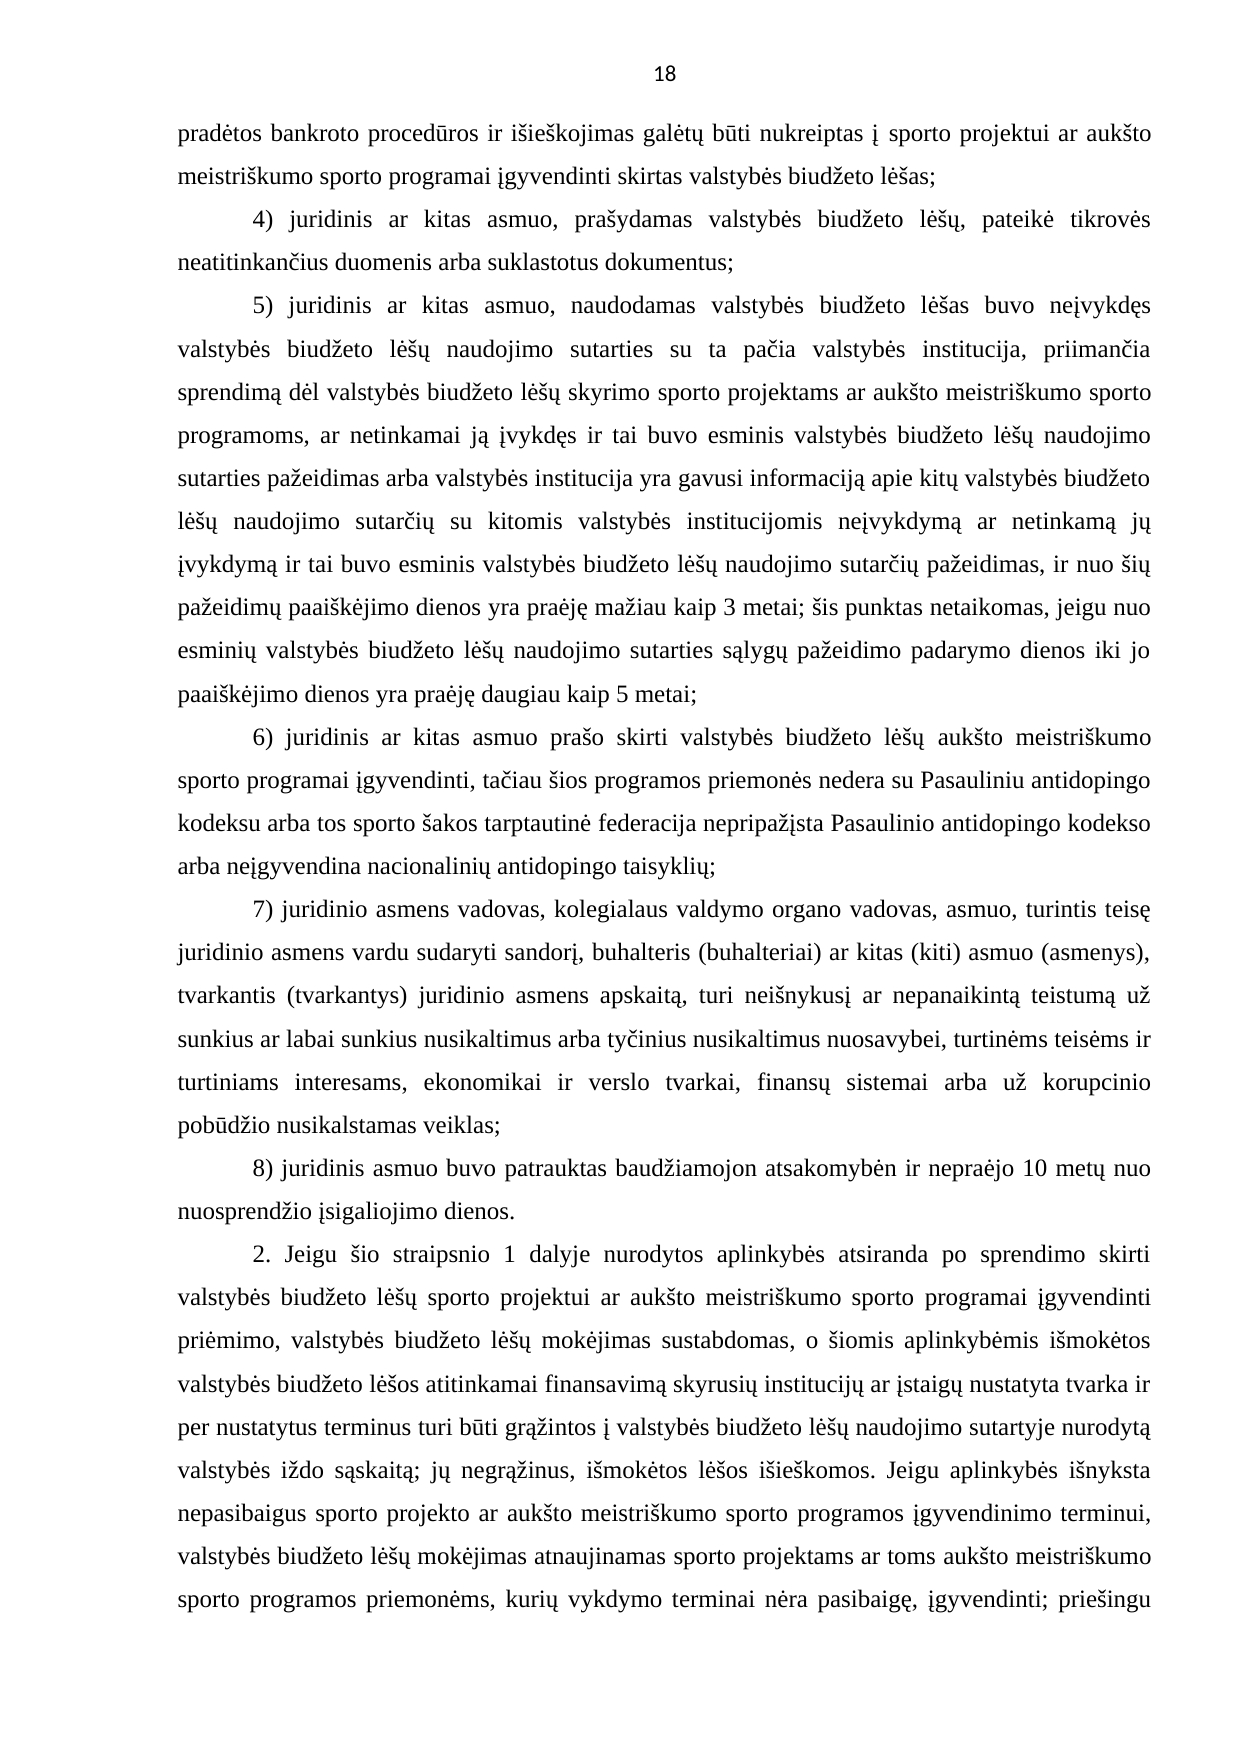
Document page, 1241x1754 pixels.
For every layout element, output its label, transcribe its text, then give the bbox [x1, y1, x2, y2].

text 8) juridinis asmuo buvo patrauktas baudžiamojon atsakomybėn ir nepraėjo 10 metų nuo nuosprendžio įsigaliojimo dienos. [177, 1153, 1152, 1225]
text 6) juridinis ar kitas asmuo prašo skirti valstybės biudžeto lėšų aukšto meistriškumo sporto programai įgyvendinti, tačiau šios programos priemonės nedera su Pasauliniu antidopingo kodeksu arba tos sporto šakos tarptautinė federacija nepripažįsta Pasaulinio antidopingo kodekso arba neįgyvendina nacionalinių antidopingo taisyklių; [177, 722, 1152, 880]
text 2. Jeigu šio straipsnio 1 dalyje nurodytos aplinkybės atsiranda po sprendimo skirti valstybės biudžeto lėšų sporto projektui ar aukšto meistriškumo sporto programai įgyvendinti priėmimo, valstybės biudžeto lėšų mokėjimas sustabdomas, o šiomis aplinkybėmis išmokėtos valstybės biudžeto lėšos atitinkamai finansavimą skyrusių institucijų ar įstaigų nustatyta tvarka ir per nustatytus terminus turi būti grąžintos į valstybės biudžeto lėšų naudojimo sutartyje nurodytą valstybės iždo sąskaitą; jų negrąžinus, išmokėtos lėšos išieškomos. Jeigu aplinkybės išnyksta nepasibaigus sporto projekto ar aukšto meistriškumo sporto programos įgyvendinimo terminui, valstybės biudžeto lėšų mokėjimas atnaujinamas sporto projektams ar toms aukšto meistriškumo sporto programos priemonėms, kurių vykdymo terminai nėra pasibaigę, įgyvendinti; priešingu [177, 1239, 1152, 1613]
text 5) juridinis ar kitas asmuo, naudodamas valstybės biudžeto lėšas buvo neįvykdęs valstybės biudžeto lėšų naudojimo sutarties su ta pačia valstybės institucija, priimančia sprendimą dėl valstybės biudžeto lėšų skyrimo sporto projektams ar aukšto meistriškumo sporto programoms, ar netinkamai ją įvykdęs ir tai buvo esminis valstybės biudžeto lėšų naudojimo sutarties pažeidimas arba valstybės institucija yra gavusi informaciją apie kitų valstybės biudžeto lėšų naudojimo sutarčių su kitomis valstybės institucijomis neįvykdymą ar netinkamą jų įvykdymą ir tai buvo esminis valstybės biudžeto lėšų naudojimo sutarčių pažeidimas, ir nuo šių pažeidimų paaiškėjimo dienos yra praėję mažiau kaip 3 metai; šis punktas netaikomas, jeigu nuo esminių valstybės biudžeto lėšų naudojimo sutarties sąlygų pažeidimo padarymo dienos iki jo paaiškėjimo dienos yra praėję daugiau kaip 5 metai; [177, 291, 1152, 707]
text pradėtos bankroto procedūros ir išieškojimas galėtų būti nukreiptas į sporto projektui ar aukšto meistriškumo sporto programai įgyvendinti skirtas valstybės biudžeto lėšas; [177, 118, 1152, 190]
text 4) juridinis ar kitas asmuo, prašydamas valstybės biudžeto lėšų, pateikė tikrovės neatitinkančius duomenis arba suklastotus dokumentus; [177, 204, 1152, 276]
text 7) juridinio asmens vadovas, kolegialaus valdymo organo vadovas, asmuo, turintis teisę juridinio asmens vardu sudaryti sandorį, buhalteris (buhalteriai) ar kitas (kiti) asmuo (asmenys), tvarkantis (tvarkantys) juridinio asmens apskaitą, turi neišnykusį ar nepanaikintą teistumą už sunkius ar labai sunkius nusikaltimus arba tyčinius nusikaltimus nuosavybei, turtinėms teisėms ir turtiniams interesams, ekonomikai ir verslo tvarkai, finansų sistemai arba už korupcinio pobūdžio nusikalstamas veiklas; [177, 894, 1152, 1139]
